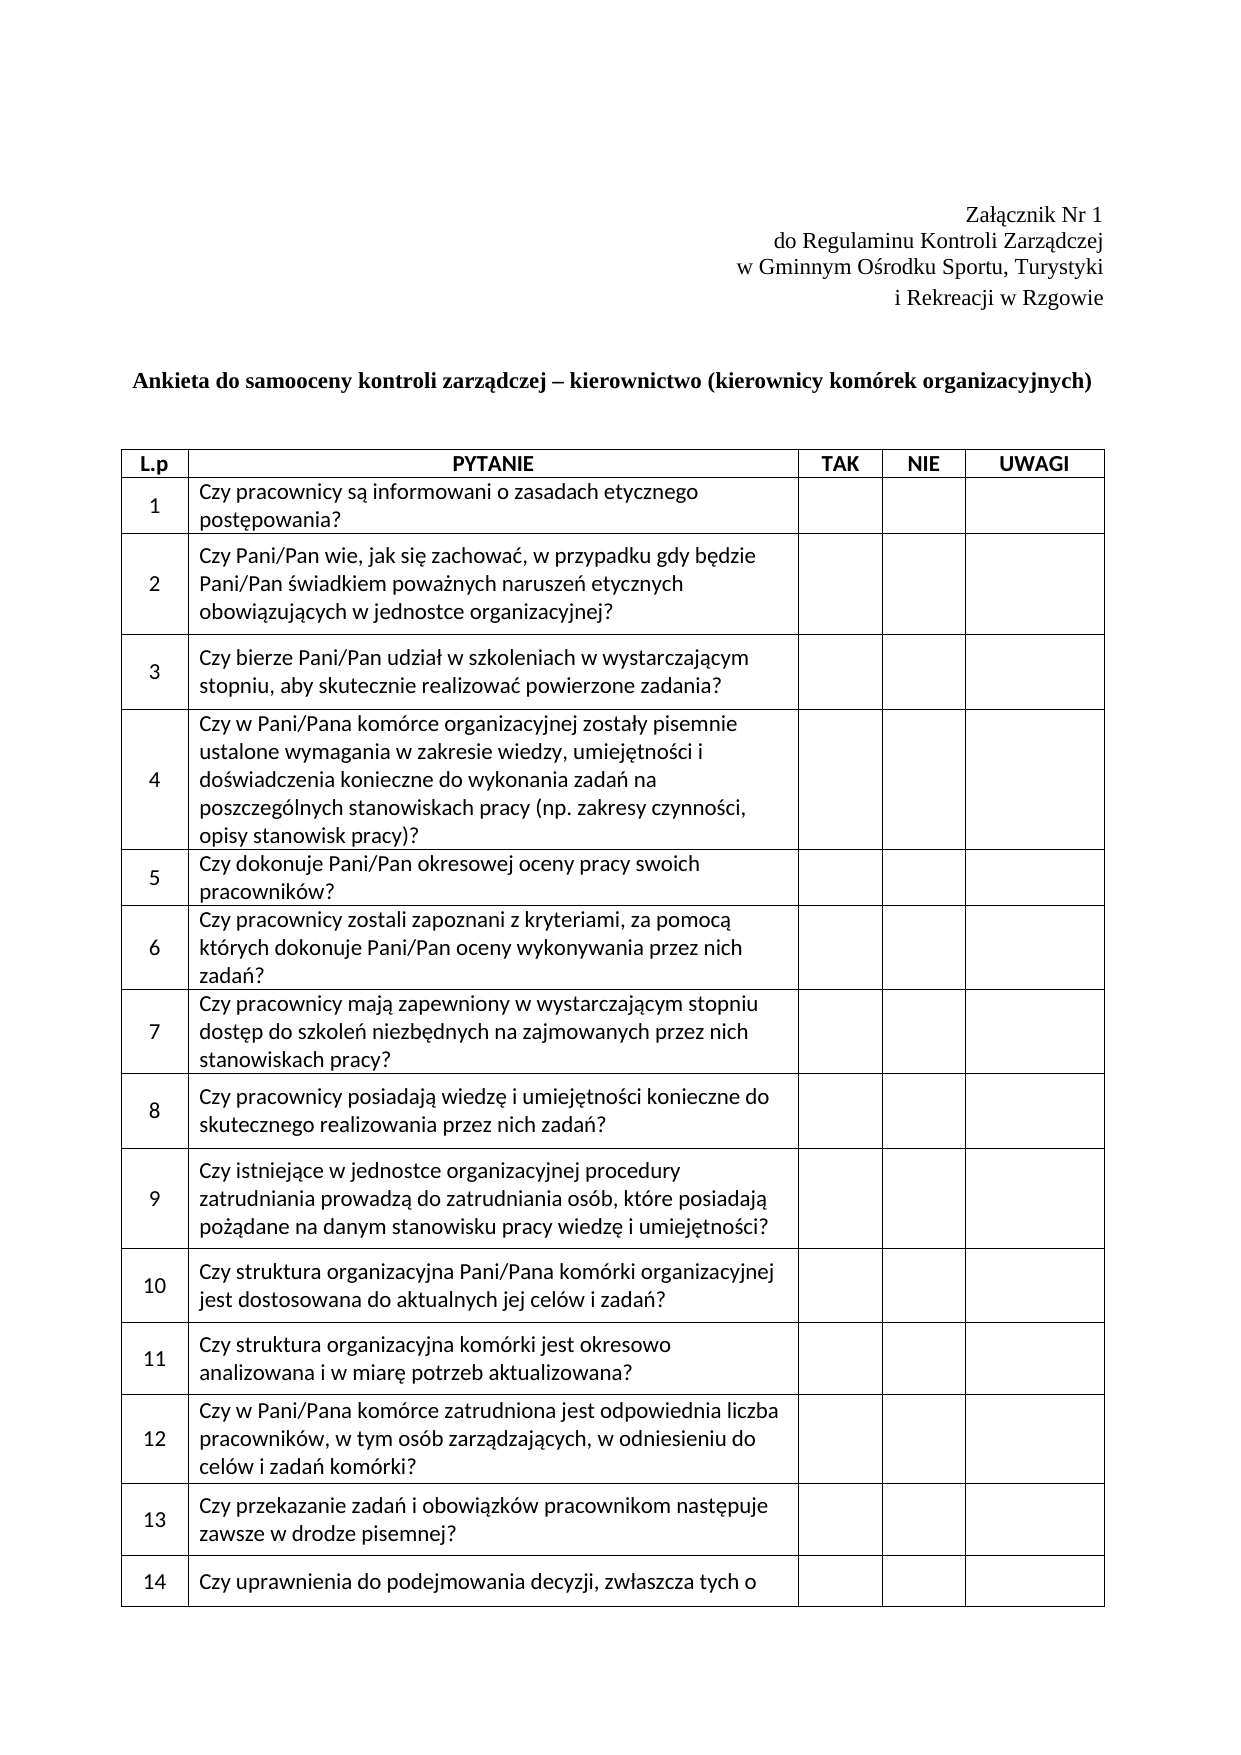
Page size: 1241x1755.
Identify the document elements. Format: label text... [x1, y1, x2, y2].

table_cell 4 [122, 710, 188, 849]
table_header UWAGI [966, 450, 1104, 477]
table_header TAK [799, 450, 882, 477]
table_cell Czy Pani/Pan wie, jak się zachować, w przypadku gdy będzie Pani/Pan świadkiem poważnych naruszeń etycznych obowiązujących w jednostce organizacyjnej? [189, 534, 798, 634]
table_cell [966, 990, 1104, 1073]
table_cell [883, 1556, 965, 1606]
table_cell [966, 1149, 1104, 1248]
table_cell [966, 478, 1104, 533]
table_cell [883, 1074, 965, 1148]
table_cell Czy bierze Pani/Pan udział w szkoleniach w wystarczającym stopniu, aby skutecznie realizować powierzone zadania? [189, 635, 798, 709]
table_cell [799, 906, 882, 989]
table_cell [799, 1395, 882, 1483]
table_header NIE [883, 450, 965, 477]
table_cell Czy struktura organizacyjna Pani/Pana komórki organizacyjnej jest dostosowana do aktualnych jej celów i zadań? [189, 1249, 798, 1322]
table_cell [883, 1149, 965, 1248]
table_cell [883, 1395, 965, 1483]
table_cell [966, 1556, 1104, 1606]
table_cell 14 [122, 1556, 188, 1606]
table_cell 3 [122, 635, 188, 709]
table_cell [966, 1249, 1104, 1322]
table_cell 2 [122, 534, 188, 634]
table_cell [883, 534, 965, 634]
table_cell [883, 990, 965, 1073]
table_cell Czy w Pani/Pana komórce zatrudniona jest odpowiednia liczba pracowników, w tym osób zarządzających, w odniesieniu do celów i zadań komórki? [189, 1395, 798, 1483]
table_cell 12 [122, 1395, 188, 1483]
table_cell [799, 1556, 882, 1606]
table_cell Czy przekazanie zadań i obowiązków pracownikom następuje zawsze w drodze pisemnej? [189, 1484, 798, 1555]
table_cell [966, 1395, 1104, 1483]
text Załącznik Nr 1 [132, 201, 1104, 227]
table_cell Czy pracownicy są informowani o zasadach etycznego postępowania? [189, 478, 798, 533]
text i Rekreacji w Rzgowie [132, 284, 1104, 310]
table_cell [966, 850, 1104, 905]
table_cell [799, 534, 882, 634]
table_cell [883, 1484, 965, 1555]
table_cell Czy dokonuje Pani/Pan okresowej oceny pracy swoich pracowników? [189, 850, 798, 905]
table_cell [799, 1249, 882, 1322]
table_cell [966, 635, 1104, 709]
table_cell [883, 478, 965, 533]
table_header PYTANIE [189, 450, 798, 477]
table_cell 10 [122, 1249, 188, 1322]
table_cell [799, 1323, 882, 1393]
table_cell Czy uprawnienia do podejmowania decyzji, zwłaszcza tych o [189, 1556, 798, 1606]
table_cell [799, 710, 882, 849]
table_header L.p [122, 450, 188, 477]
table_cell [799, 1074, 882, 1148]
table_cell 5 [122, 850, 188, 905]
table_cell [966, 710, 1104, 849]
table_cell [883, 710, 965, 849]
table_cell 6 [122, 906, 188, 989]
table_cell [883, 906, 965, 989]
table_cell [799, 635, 882, 709]
table_cell [966, 1074, 1104, 1148]
table_cell [966, 906, 1104, 989]
table_cell Czy pracownicy zostali zapoznani z kryteriami, za pomocą których dokonuje Pani/Pan oceny wykonywania przez nich zadań? [189, 906, 798, 989]
table_cell [966, 1484, 1104, 1555]
text w Gminnym Ośrodku Sportu, Turystyki [132, 253, 1104, 280]
table_cell [799, 1149, 882, 1248]
table_cell [883, 635, 965, 709]
table_cell 8 [122, 1074, 188, 1148]
text Ankieta do samooceny kontroli zarządczej – kierownictwo (kierownicy komórek organizacyjnych) [132, 367, 1104, 394]
table_cell [799, 478, 882, 533]
table_cell 9 [122, 1149, 188, 1248]
table_cell 7 [122, 990, 188, 1073]
table_cell Czy istniejące w jednostce organizacyjnej procedury zatrudniania prowadzą do zatrudniania osób, które posiadają pożądane na danym stanowisku pracy wiedzę i umiejętności? [189, 1149, 798, 1248]
table_cell Czy struktura organizacyjna komórki jest okresowo analizowana i w miarę potrzeb aktualizowana? [189, 1323, 798, 1393]
table_cell [883, 850, 965, 905]
table_cell Czy w Pani/Pana komórce organizacyjnej zostały pisemnie ustalone wymagania w zakresie wiedzy, umiejętności i doświadczenia konieczne do wykonania zadań na poszczególnych stanowiskach pracy (np. zakresy czynności, opisy stanowisk pracy)? [189, 710, 798, 849]
table_cell 11 [122, 1323, 188, 1393]
table_cell 13 [122, 1484, 188, 1555]
table_cell [883, 1323, 965, 1393]
table_cell [799, 1484, 882, 1555]
table_cell [966, 534, 1104, 634]
table_cell Czy pracownicy posiadają wiedzę i umiejętności konieczne do skutecznego realizowania przez nich zadań? [189, 1074, 798, 1148]
text do Regulaminu Kontroli Zarządczej [132, 227, 1104, 253]
table_cell [883, 1249, 965, 1322]
table_cell [966, 1323, 1104, 1393]
table_cell [799, 990, 882, 1073]
table_cell [799, 850, 882, 905]
table_cell Czy pracownicy mają zapewniony w wystarczającym stopniu dostęp do szkoleń niezbędnych na zajmowanych przez nich stanowiskach pracy? [189, 990, 798, 1073]
table_cell 1 [122, 478, 188, 533]
